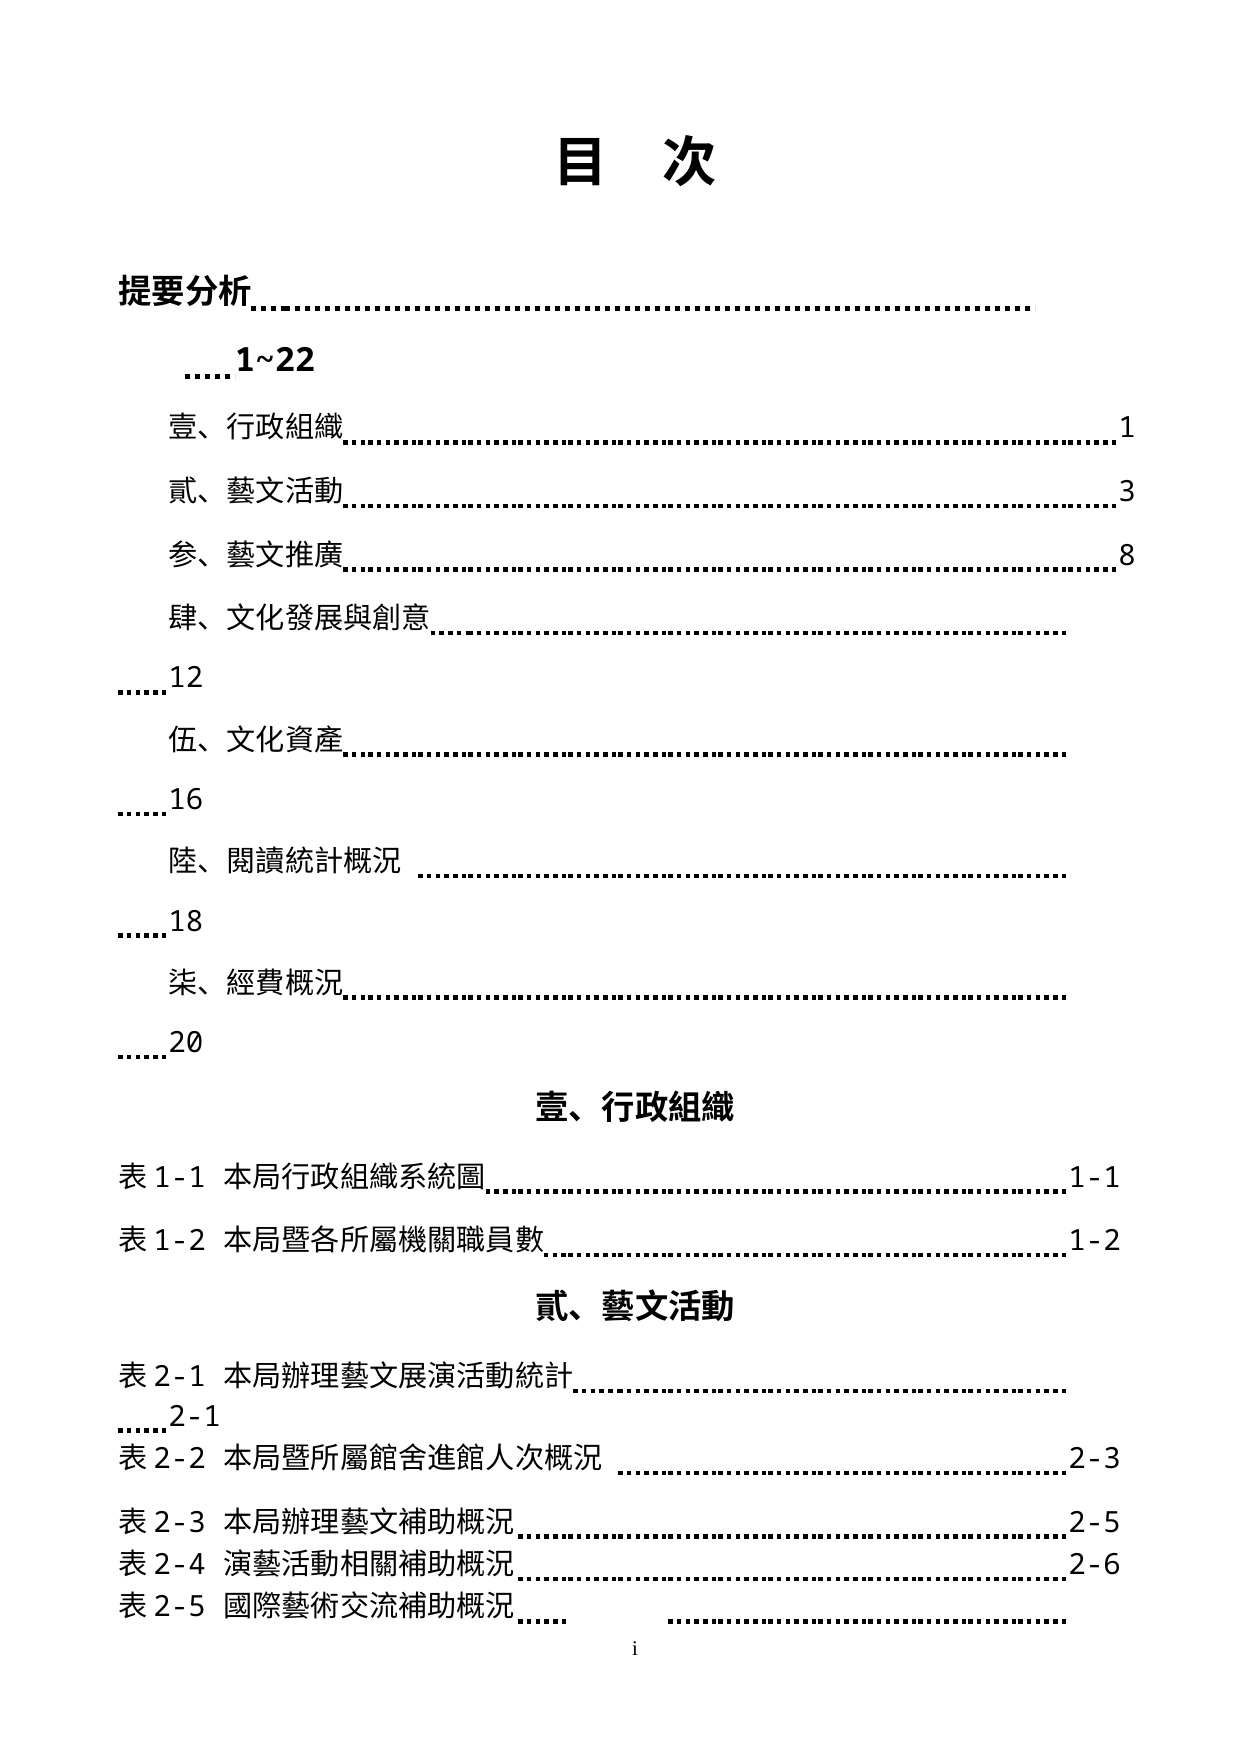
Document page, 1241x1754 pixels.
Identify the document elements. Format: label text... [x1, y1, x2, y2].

text 表1-1 本局行政組織系統圖 1-1 [118, 1153, 1152, 1196]
text 貳、藝文活動 [118, 1280, 1152, 1328]
text 陸、閱讀統計概況 18 [118, 838, 1152, 939]
text 表2-1 本局辦理藝文展演活動統計 2-1 [118, 1352, 1152, 1434]
text 提要分析 1~22 [118, 265, 1152, 381]
text 壹、行政組織 [118, 1081, 1152, 1129]
text 柒、經費概況 20 [118, 959, 1152, 1061]
text 参、藝文推廣 8 [118, 531, 1152, 573]
text 肆、文化發展與創意 12 [118, 594, 1152, 696]
text 貳、藝文活動 3 [118, 467, 1152, 510]
text 目 次 [118, 118, 1152, 197]
text 壹、行政組織 1 [118, 404, 1152, 446]
text 伍、文化資產 16 [118, 716, 1152, 818]
text 表2-4 演藝活動相關補助概況 2-6 [118, 1541, 1152, 1583]
text 表2-3 本局辦理藝文補助概況 2-5 [118, 1498, 1152, 1541]
text 表2-2 本局暨所屬館舍進館人次概況 2-3 [118, 1434, 1152, 1477]
text 表2-5 國際藝術交流補助概況 [118, 1583, 1152, 1625]
text 表1-2 本局暨各所屬機關職員數 1-2 [118, 1217, 1152, 1259]
